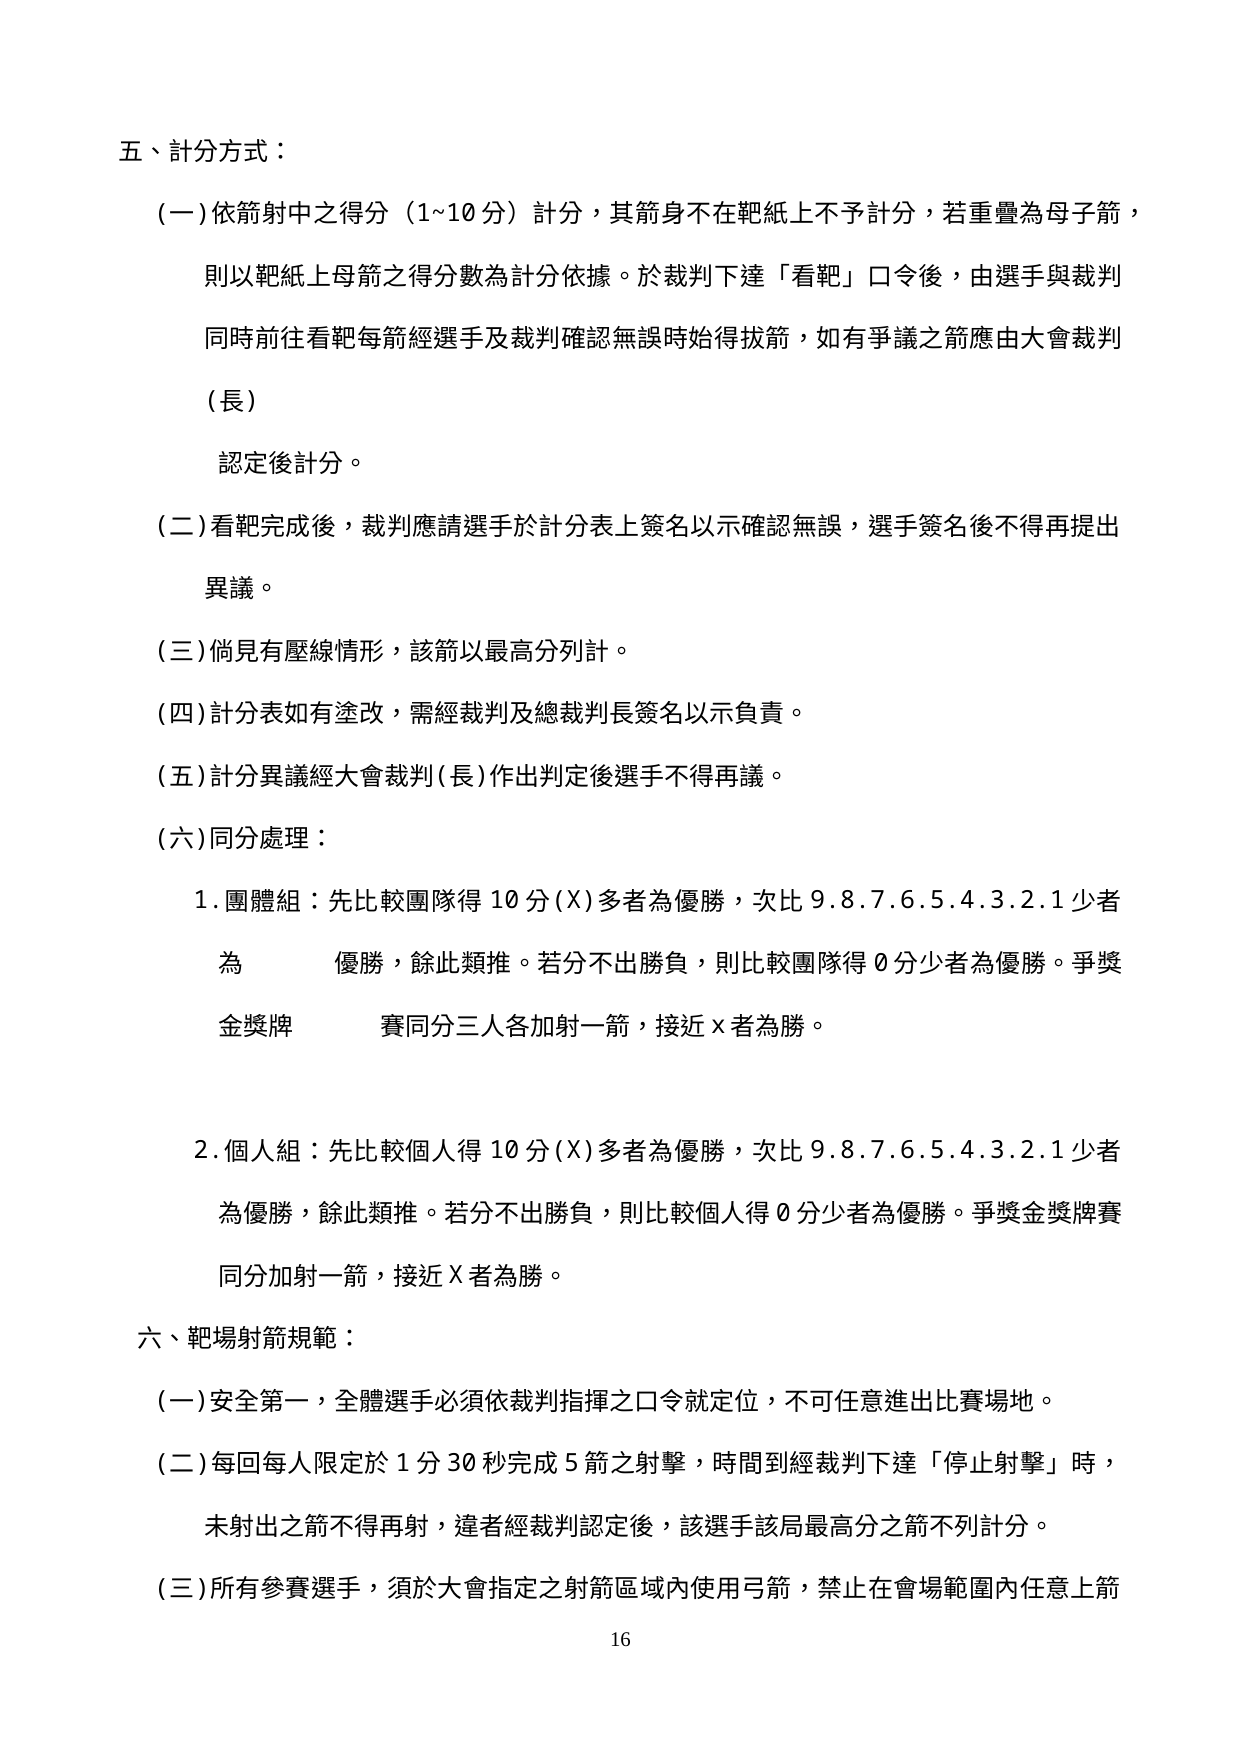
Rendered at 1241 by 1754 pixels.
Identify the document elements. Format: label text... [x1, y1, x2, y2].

text (六)同分處理： [154, 795, 1122, 858]
text 2.個人組：先比較個人得10分(X)多者為優勝，次比9.8.7.6.5.4.3.2.1少者為優勝，餘此類推。若分不出勝負，則比較個人得0分少者為優勝。爭獎金獎牌賽同分加射一箭，接近X者為勝。 [193, 1108, 1122, 1295]
text 認定後計分。 [206, 420, 1122, 483]
text 1.團體組：先比較團隊得10分(X)多者為優勝，次比9.8.7.6.5.4.3.2.1少者為 優勝，餘此類推。若分不出勝負，則比較團隊得0分少者為優勝。爭獎金獎牌 賽同分三人各加射一箭，接近x者為勝。 [193, 858, 1122, 1045]
text (二)每回每人限定於1分30秒完成5箭之射擊，時間到經裁判下達「停止射擊」時，未射出之箭不得再射，違者經裁判認定後，該選手該局最高分之箭不列計分。 [154, 1420, 1122, 1545]
text (三)所有參賽選手，須於大會指定之射箭區域內使用弓箭，禁止在會場範圍內任意上箭 [154, 1545, 1122, 1608]
text (二)看靶完成後，裁判應請選手於計分表上簽名以示確認無誤，選手簽名後不得再提出異議。 [154, 483, 1122, 608]
text (五)計分異議經大會裁判(長)作出判定後選手不得再議。 [154, 733, 1122, 795]
text (一)依箭射中之得分（1~10分）計分，其箭身不在靶紙上不予計分，若重疊為母子箭，則以靶紙上母箭之得分數為計分依據。於裁判下達「看靶」口令後，由選手與裁判同時前往看靶每箭經選手及裁判確認無誤時始得拔箭，如有爭議之箭應由大會裁判(長) [154, 170, 1122, 420]
text (一)安全第一，全體選手必須依裁判指揮之口令就定位，不可任意進出比賽場地。 [154, 1358, 1122, 1420]
text 六、靶場射箭規範： [137, 1295, 1122, 1358]
text (四)計分表如有塗改，需經裁判及總裁判長簽名以示負責。 [154, 670, 1122, 733]
text (三)倘見有壓線情形，該箭以最高分列計。 [154, 608, 1122, 670]
text 五、計分方式： [118, 108, 1122, 170]
